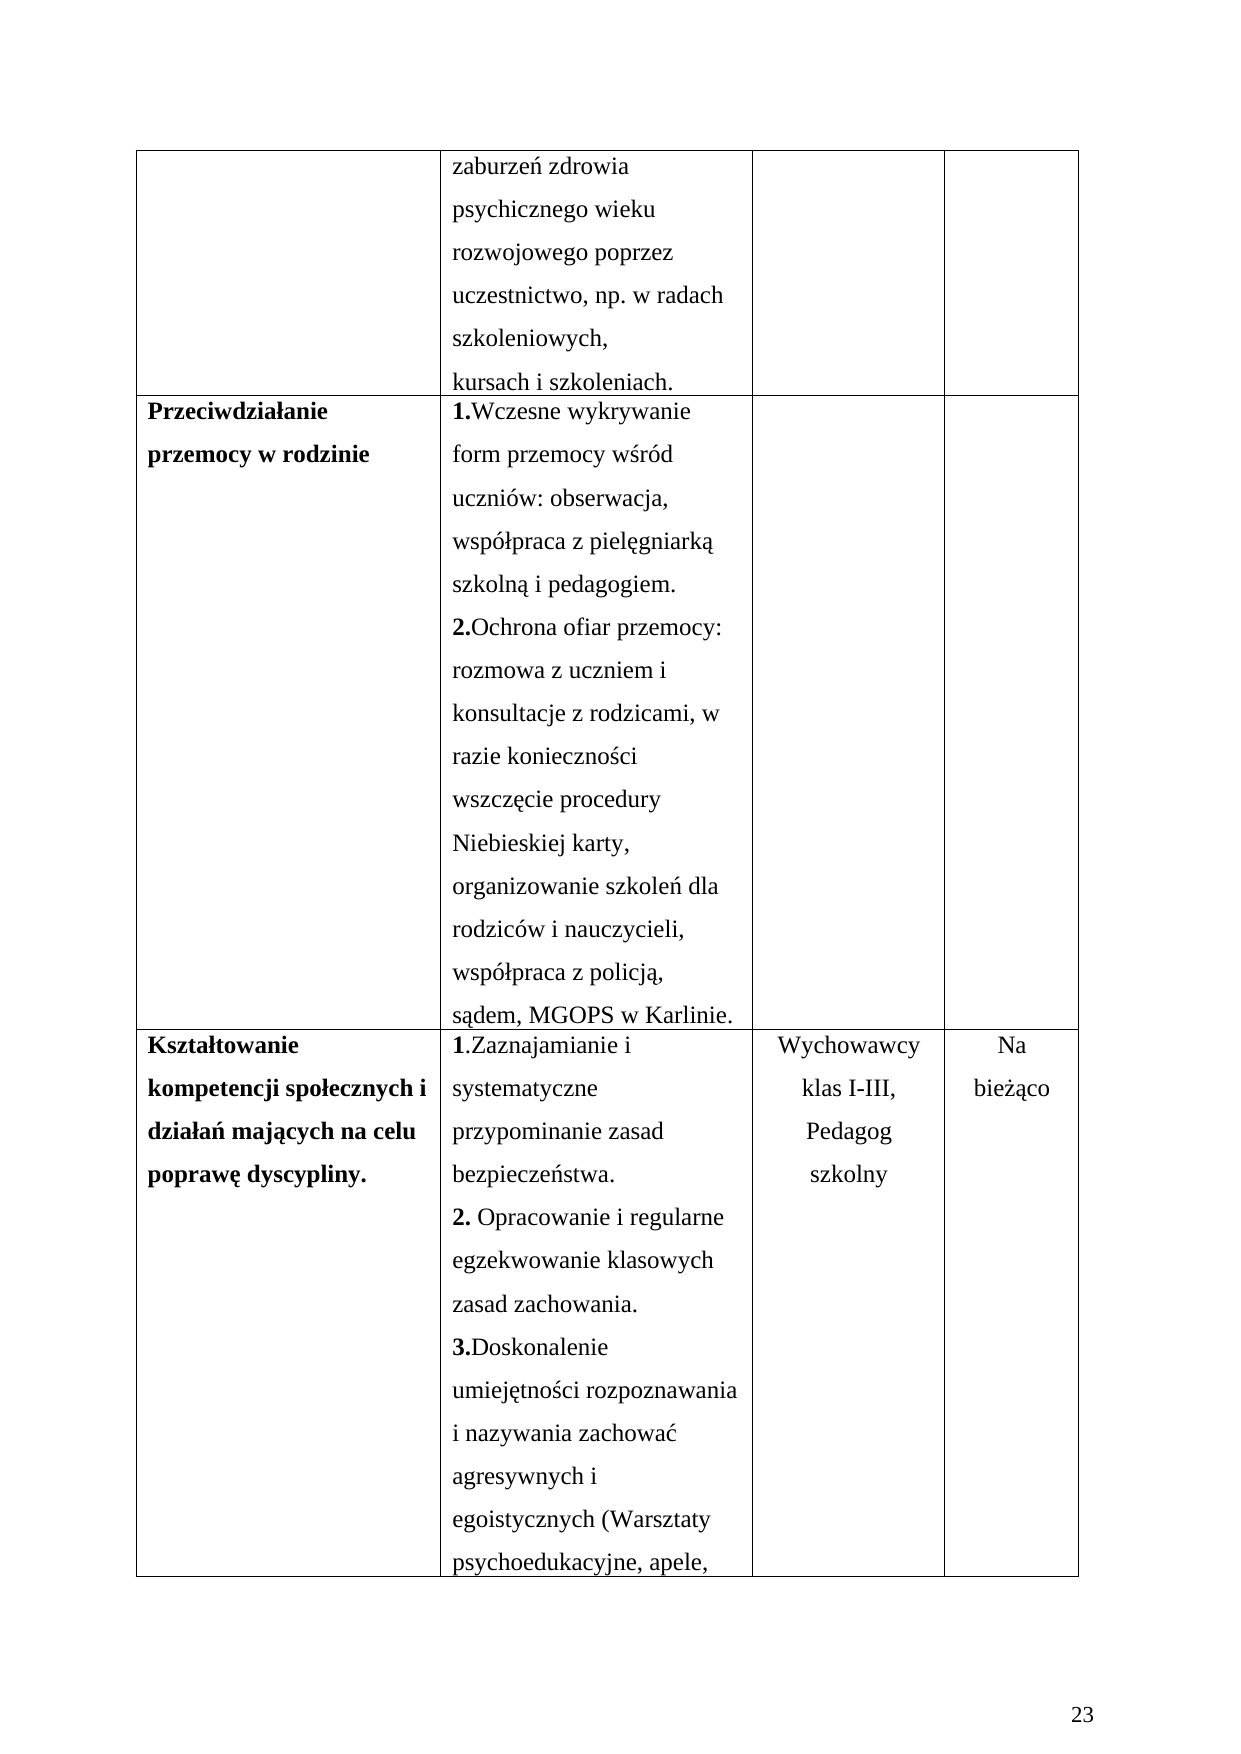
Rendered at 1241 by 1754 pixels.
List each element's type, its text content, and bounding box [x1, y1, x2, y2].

table_cell Wychowawcy klas I-III, Pedagog szkolny [753, 1030, 944, 1576]
table_cell [945, 151, 1078, 395]
table_cell zaburzeń zdrowia psychicznego wieku rozwojowego poprzez uczestnictwo, np. w radach szkoleniowych, kursach i szkoleniach. [441, 151, 752, 395]
table_cell [137, 151, 440, 395]
table_cell Przeciwdziałanie przemocy w rodzinie [137, 396, 440, 1029]
table_cell [945, 396, 1078, 1029]
table_cell Kształtowanie kompetencji społecznych i działań mających na celu poprawę dyscypliny. [137, 1030, 440, 1576]
table_cell [753, 151, 944, 395]
table_cell 1.Wczesne wykrywanie form przemocy wśród uczniów: obserwacja, współpraca z pielęgniarką szkolną i pedagogiem. 2.Ochrona ofiar przemocy: rozmowa z uczniem i konsultacje z rodzicami, w razie konieczności wszczęcie procedury Niebieskiej karty, organizowanie szkoleń dla rodziców i nauczycieli, współpraca z policją, sądem, MGOPS w Karlinie. [441, 396, 752, 1029]
table_cell Na bieżąco [945, 1030, 1078, 1576]
table_cell [753, 396, 944, 1029]
table_cell 1.Zaznajamianie i systematyczne przypominanie zasad bezpieczeństwa. 2. Opracowanie i regularne egzekwowanie klasowych zasad zachowania. 3.Doskonalenie umiejętności rozpoznawania i nazywania zachować agresywnych i egoistycznych (Warsztaty psychoedukacyjne, apele, [441, 1030, 752, 1576]
